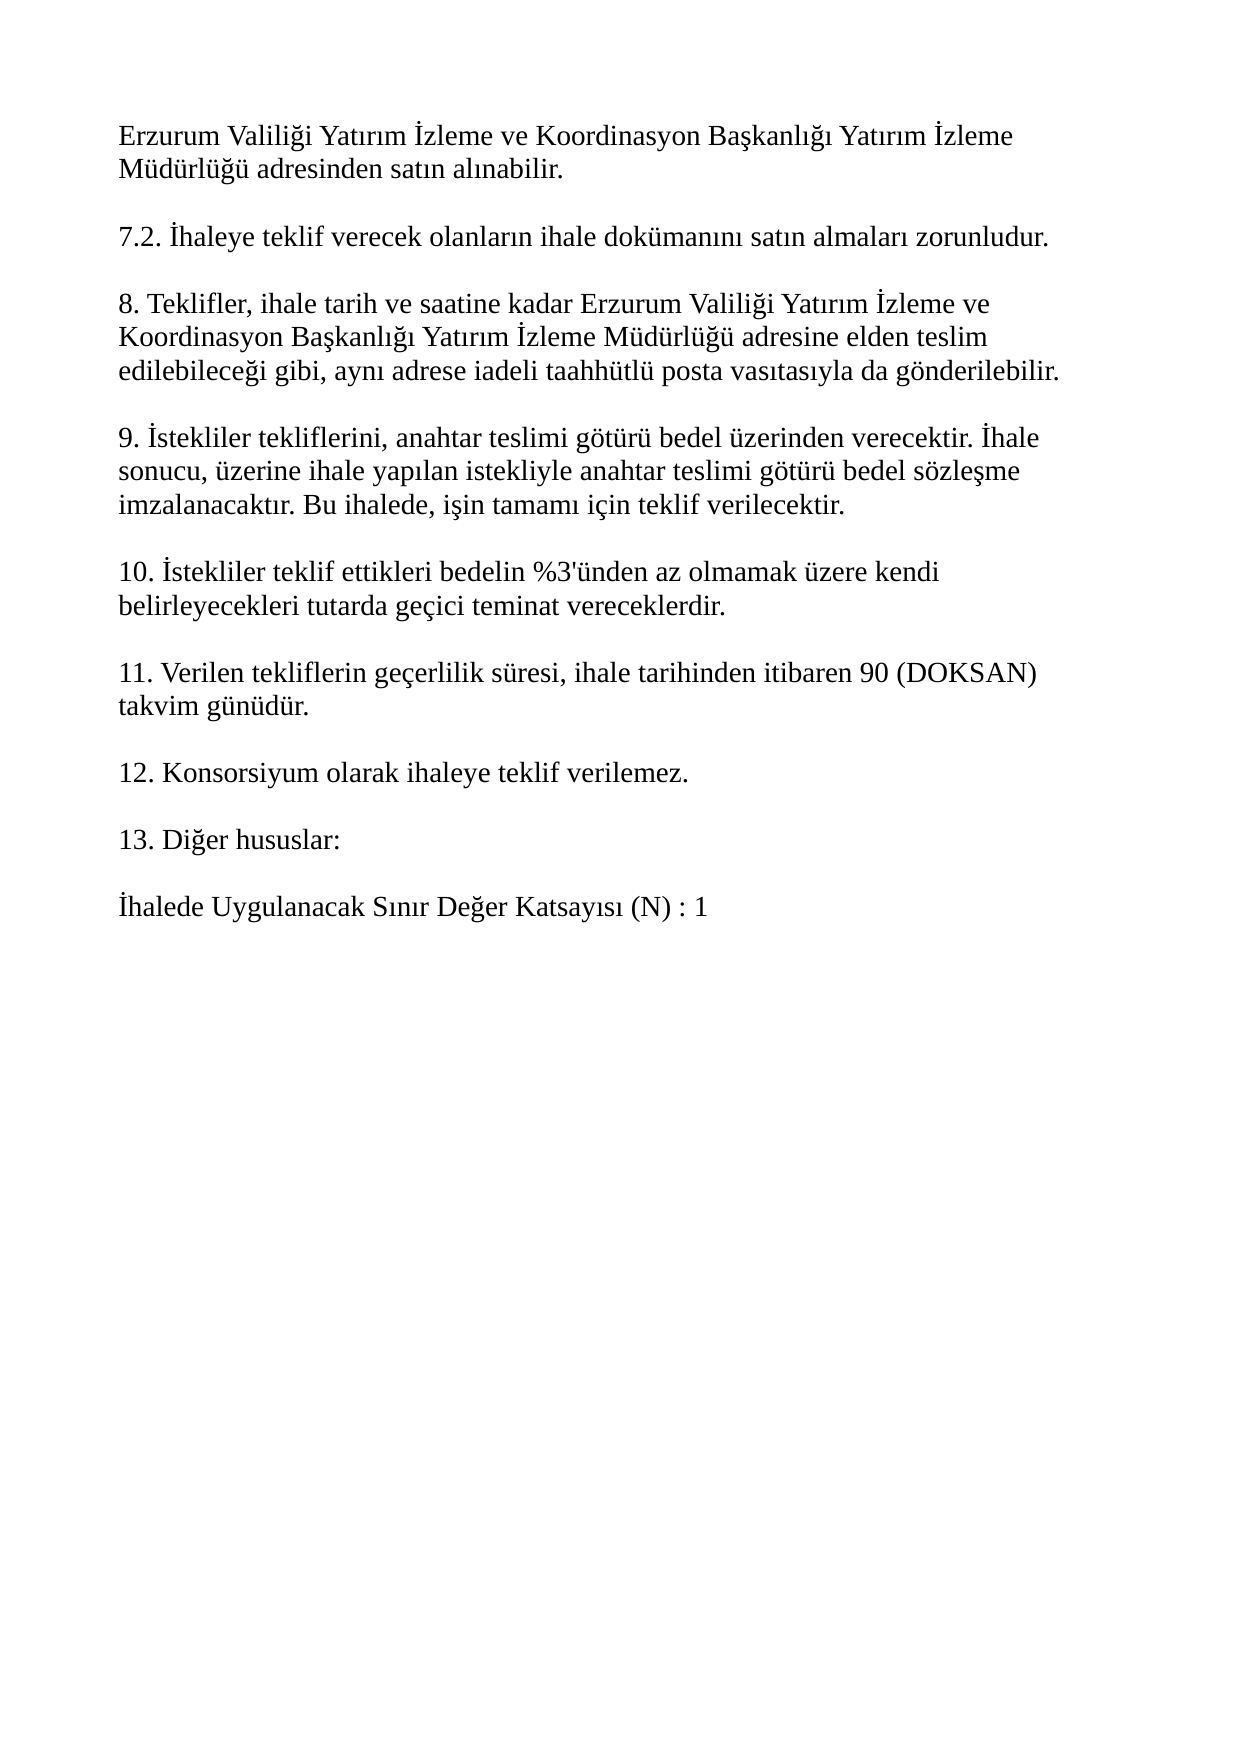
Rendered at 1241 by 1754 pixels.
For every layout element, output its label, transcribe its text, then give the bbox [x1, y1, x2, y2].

text Erzurum Valiliği Yatırım İzleme ve Koordinasyon Başkanlığı Yatırım İzleme Müdürlüğü adresinden satın alınabilir. [118, 118, 1122, 185]
text 13. Diğer hususlar: [118, 822, 1122, 856]
text 7.2. İhaleye teklif verecek olanların ihale dokümanını satın almaları zorunludur. [118, 219, 1122, 252]
text İhalede Uygulanacak Sınır Değer Katsayısı (N) : 1 [118, 889, 1122, 923]
text 12. Konsorsiyum olarak ihaleye teklif verilemez. [118, 755, 1122, 789]
text 10. İstekliler teklif ettikleri bedelin %3'ünden az olmamak üzere kendi belirleyecekleri tutarda geçici teminat vereceklerdir. [118, 554, 1122, 621]
text 11. Verilen tekliflerin geçerlilik süresi, ihale tarihinden itibaren 90 (DOKSAN) takvim günüdür. [118, 655, 1122, 722]
text 9. İstekliler tekliflerini, anahtar teslimi götürü bedel üzerinden verecektir. İhale sonucu, üzerine ihale yapılan istekliyle anahtar teslimi götürü bedel sözleşme imzalanacaktır. Bu ihalede, işin tamamı için teklif verilecektir. [118, 420, 1122, 521]
text 8. Teklifler, ihale tarih ve saatine kadar Erzurum Valiliği Yatırım İzleme ve Koordinasyon Başkanlığı Yatırım İzleme Müdürlüğü adresine elden teslim edilebileceği gibi, aynı adrese iadeli taahhütlü posta vasıtasıyla da gönderilebilir. [118, 286, 1122, 386]
